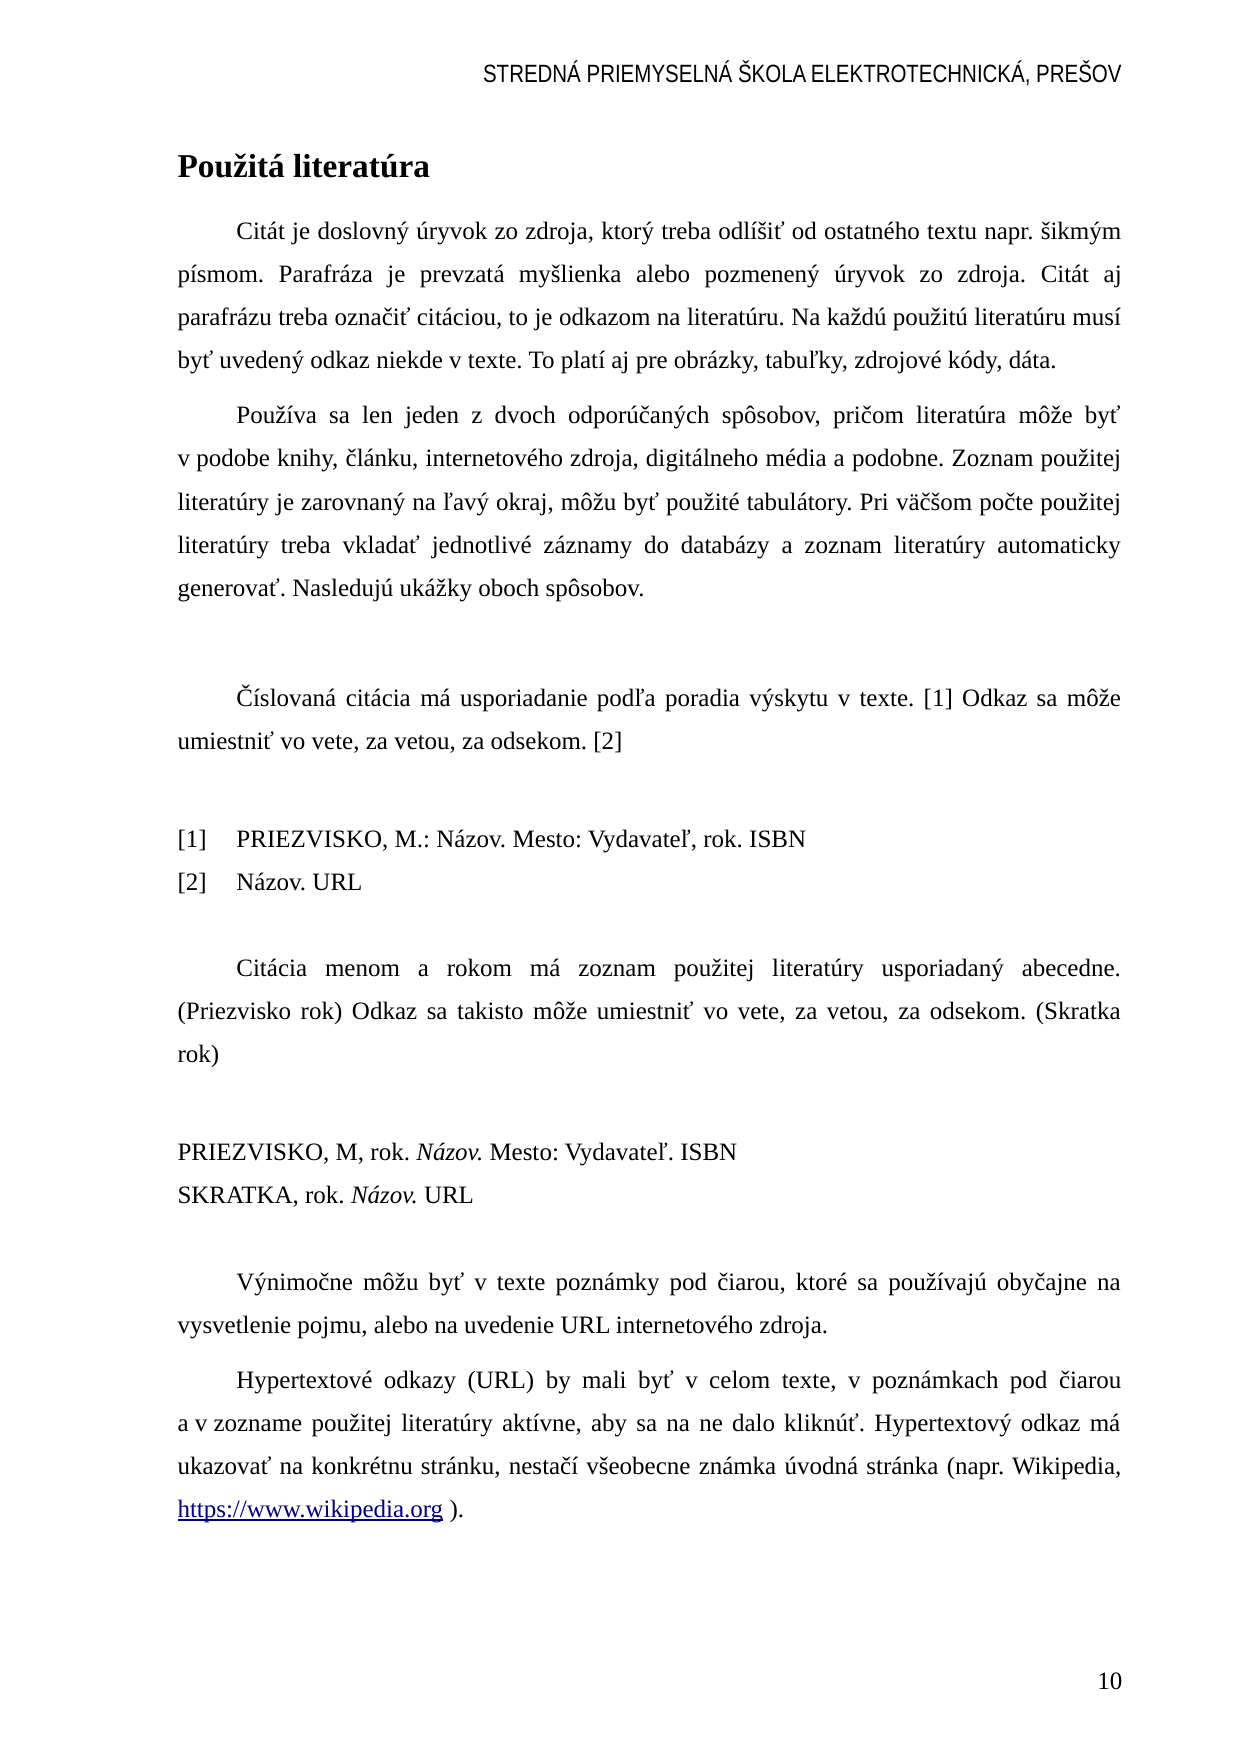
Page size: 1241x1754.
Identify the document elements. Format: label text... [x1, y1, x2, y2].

text SKRATKA, rok. Názov. URL [177, 1181, 1122, 1209]
text Citácia menom a rokom má zoznam použitej literatúry usporiadaný abecedne. (Priezvisko rok) Odkaz sa takisto môže umiestniť vo vete, za vetou, za odsekom. (Skratka rok) [177, 953, 1122, 1068]
text [1] PRIEZVISKO, M.: Názov. Mesto: Vydavateľ, rok. ISBN [177, 824, 1122, 852]
text [2] Názov. URL [177, 867, 1122, 896]
text Citát je doslovný úryvok zo zdroja, ktorý treba odlíšiť od ostatného textu napr. šikmým písmom. Parafráza je prevzatá myšlienka alebo pozmenený úryvok zo zdroja. Citát aj parafrázu treba označiť citáciou, to je odkazom na literatúru. Na každú použitú literatúru musí byť uvedený odkaz niekde v texte. To platí aj pre obrázky, tabuľky, zdrojové kódy, dáta. [177, 216, 1122, 374]
text Hypertextové odkazy (URL) by mali byť v celom texte, v poznámkach pod čiarou a v zozname použitej literatúry aktívne, aby sa na ne dalo kliknúť. Hypertextový odkaz má ukazovať na konkrétnu stránku, nestačí všeobecne známka úvodná stránka (napr. Wikipedia, https://www.wikipedia.org ). [177, 1365, 1122, 1523]
text Výnimočne môžu byť v texte poznámky pod čiarou, ktoré sa používajú obyčajne na vysvetlenie pojmu, alebo na uvedenie URL internetového zdroja. [177, 1267, 1122, 1339]
text PRIEZVISKO, M, rok. Názov. Mesto: Vydavateľ. ISBN [177, 1137, 1122, 1166]
text Používa sa len jeden z dvoch odporúčaných spôsobov, pričom literatúra môže byť v podobe knihy, článku, internetového zdroja, digitálneho média a podobne. Zoznam použitej literatúry je zarovnaný na ľavý okraj, môžu byť použité tabulátory. Pri väčšom počte použitej literatúry treba vkladať jednotlivé záznamy do databázy a zoznam literatúry automaticky generovať. Nasledujú ukážky oboch spôsobov. [177, 400, 1122, 602]
subtitle Použitá literatúra [177, 147, 1122, 185]
text Číslovaná citácia má usporiadanie podľa poradia výskytu v texte. [1] Odkaz sa môže umiestniť vo vete, za vetou, za odsekom. [2] [177, 683, 1122, 754]
